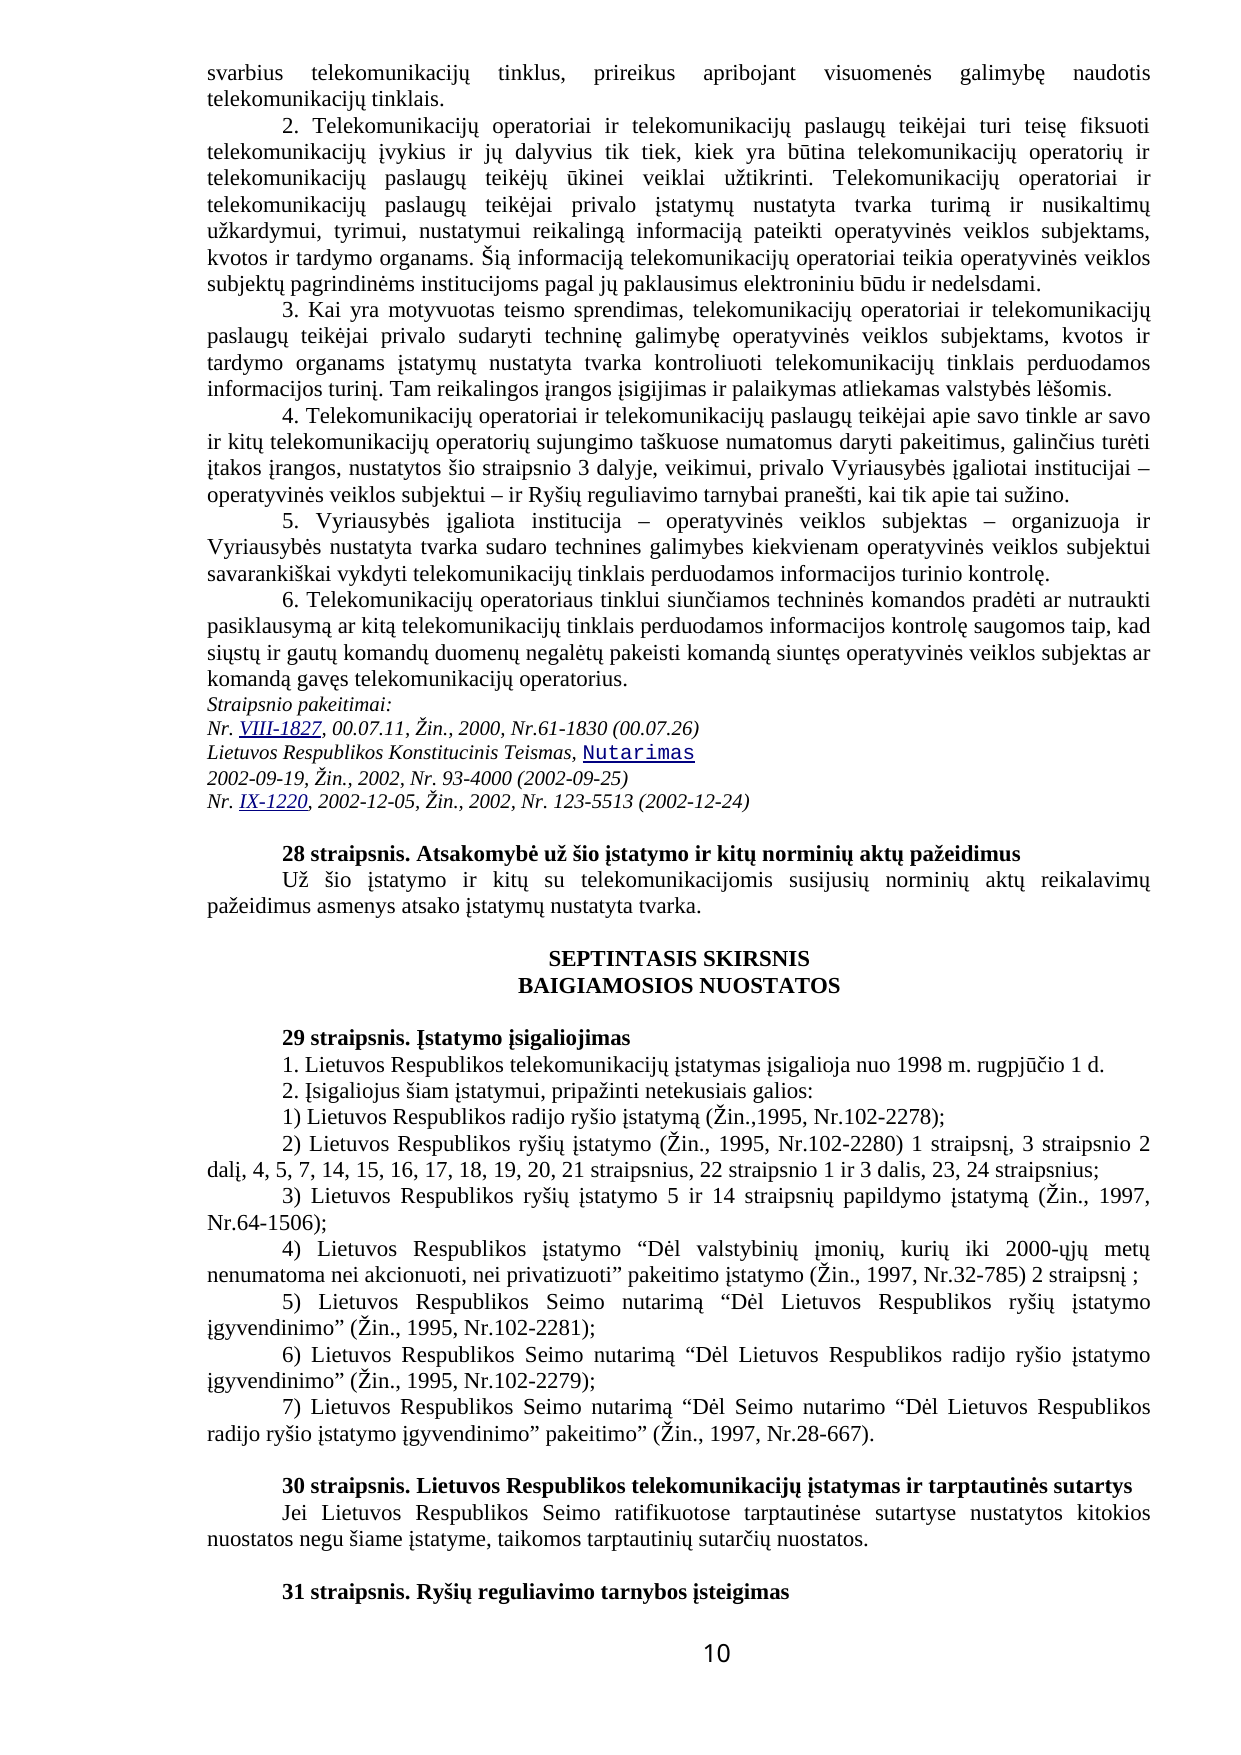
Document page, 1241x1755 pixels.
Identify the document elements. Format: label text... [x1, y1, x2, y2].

text 7) Lietuvos Respublikos Seimo nutarimą “Dėl Seimo nutarimo “Dėl Lietuvos Respublikos radijo ryšio įstatymo įgyvendinimo” pakeitimo” (Žin., 1997, Nr.28-667). [207, 1393, 1152, 1446]
text BAIGIAMOSIOS NUOSTATOS [207, 972, 1152, 998]
text 2. Telekomunikacijų operatoriai ir telekomunikacijų paslaugų teikėjai turi teisę fiksuoti telekomunikacijų įvykius ir jų dalyvius tik tiek, kiek yra būtina telekomunikacijų operatorių ir telekomunikacijų paslaugų teikėjų ūkinei veiklai užtikrinti. Telekomunikacijų operatoriai ir telekomunikacijų paslaugų teikėjai privalo įstatymų nustatyta tvarka turimą ir nusikaltimų užkardymui, tyrimui, nustatymui reikalingą informaciją pateikti operatyvinės veiklos subjektams, kvotos ir tardymo organams. Šią informaciją telekomunikacijų operatoriai teikia operatyvinės veiklos subjektų pagrindinėms institucijoms pagal jų paklausimus elektroniniu būdu ir nedelsdami. [207, 112, 1152, 296]
text 6) Lietuvos Respublikos Seimo nutarimą “Dėl Lietuvos Respublikos radijo ryšio įstatymo įgyvendinimo” (Žin., 1995, Nr.102-2279); [207, 1341, 1152, 1393]
text 1. Lietuvos Respublikos telekomunikacijų įstatymas įsigalioja nuo 1998 m. rugpjūčio 1 d. [207, 1051, 1152, 1077]
text Nr. IX-1220, 2002-12-05, Žin., 2002, Nr. 123-5513 (2002-12-24) [207, 789, 1152, 813]
text 28 straipsnis. Atsakomybė už šio įstatymo ir kitų norminių aktų pažeidimus [282, 840, 1152, 866]
text 4) Lietuvos Respublikos įstatymo “Dėl valstybinių įmonių, kurių iki 2000-ųjų metų nenumatoma nei akcionuoti, nei privatizuoti” pakeitimo įstatymo (Žin., 1997, Nr.32-785) 2 straipsnį ; [207, 1235, 1152, 1288]
text 5) Lietuvos Respublikos Seimo nutarimą “Dėl Lietuvos Respublikos ryšių įstatymo įgyvendinimo” (Žin., 1995, Nr.102-2281); [207, 1288, 1152, 1341]
text Nr. VIII-1827, 00.07.11, Žin., 2000, Nr.61-1830 (00.07.26) [207, 716, 1152, 740]
text 30 straipsnis. Lietuvos Respublikos telekomunikacijų įstatymas ir tarptautinės sutartys [282, 1472, 1152, 1499]
text 29 straipsnis. Įstatymo įsigaliojimas [207, 1024, 1152, 1051]
text 3) Lietuvos Respublikos ryšių įstatymo 5 ir 14 straipsnių papildymo įstatymą (Žin., 1997, Nr.64-1506); [207, 1182, 1152, 1235]
text svarbius telekomunikacijų tinklus, prireikus apribojant visuomenės galimybę naudotis telekomunikacijų tinklais. [207, 59, 1152, 112]
text 31 straipsnis. Ryšių reguliavimo tarnybos įsteigimas [207, 1578, 1152, 1604]
text 2. Įsigaliojus šiam įstatymui, pripažinti netekusiais galios: [207, 1077, 1152, 1103]
text 4. Telekomunikacijų operatoriai ir telekomunikacijų paslaugų teikėjai apie savo tinkle ar savo ir kitų telekomunikacijų operatorių sujungimo taškuose numatomus daryti pakeitimus, galinčius turėti įtakos įrangos, nustatytos šio straipsnio 3 dalyje, veikimui, privalo Vyriausybės įgaliotai institucijai – operatyvinės veiklos subjektui – ir Ryšių reguliavimo tarnybai pranešti, kai tik apie tai sužino. [207, 402, 1152, 507]
text 1) Lietuvos Respublikos radijo ryšio įstatymą (Žin.,1995, Nr.102-2278); [207, 1103, 1152, 1130]
text 2) Lietuvos Respublikos ryšių įstatymo (Žin., 1995, Nr.102-2280) 1 straipsnį, 3 straipsnio 2 dalį, 4, 5, 7, 14, 15, 16, 17, 18, 19, 20, 21 straipsnius, 22 straipsnio 1 ir 3 dalis, 23, 24 straipsnius; [207, 1130, 1152, 1182]
text Už šio įstatymo ir kitų su telekomunikacijomis susijusių norminių aktų reikalavimų pažeidimus asmenys atsako įstatymų nustatyta tvarka. [207, 866, 1152, 919]
text 5. Vyriausybės įgaliota institucija – operatyvinės veiklos subjektas – organizuoja ir Vyriausybės nustatyta tvarka sudaro technines galimybes kiekvienam operatyvinės veiklos subjektui savarankiškai vykdyti telekomunikacijų tinklais perduodamos informacijos turinio kontrolę. [207, 507, 1152, 586]
text Jei Lietuvos Respublikos Seimo ratifikuotose tarptautinėse sutartyse nustatytos kitokios nuostatos negu šiame įstatyme, taikomos tarptautinių sutarčių nuostatos. [207, 1499, 1152, 1551]
text SEPTINTASIS SKIRSNIS [207, 945, 1152, 972]
text Straipsnio pakeitimai: [207, 692, 1152, 716]
text 3. Kai yra motyvuotas teismo sprendimas, telekomunikacijų operatoriai ir telekomunikacijų paslaugų teikėjai privalo sudaryti techninę galimybę operatyvinės veiklos subjektams, kvotos ir tardymo organams įstatymų nustatyta tvarka kontroliuoti telekomunikacijų tinklais perduodamos informacijos turinį. Tam reikalingos įrangos įsigijimas ir palaikymas atliekamas valstybės lėšomis. [207, 296, 1152, 402]
text 6. Telekomunikacijų operatoriaus tinklui siunčiamos techninės komandos pradėti ar nutraukti pasiklausymą ar kitą telekomunikacijų tinklais perduodamos informacijos kontrolę saugomos taip, kad siųstų ir gautų komandų duomenų negalėtų pakeisti komandą siuntęs operatyvinės veiklos subjektas ar komandą gavęs telekomunikacijų operatorius. [207, 586, 1152, 692]
text Lietuvos Respublikos Konstitucinis Teismas, Nutarimas [207, 740, 1152, 765]
text 2002-09-19, Žin., 2002, Nr. 93-4000 (2002-09-25) [207, 765, 1152, 789]
